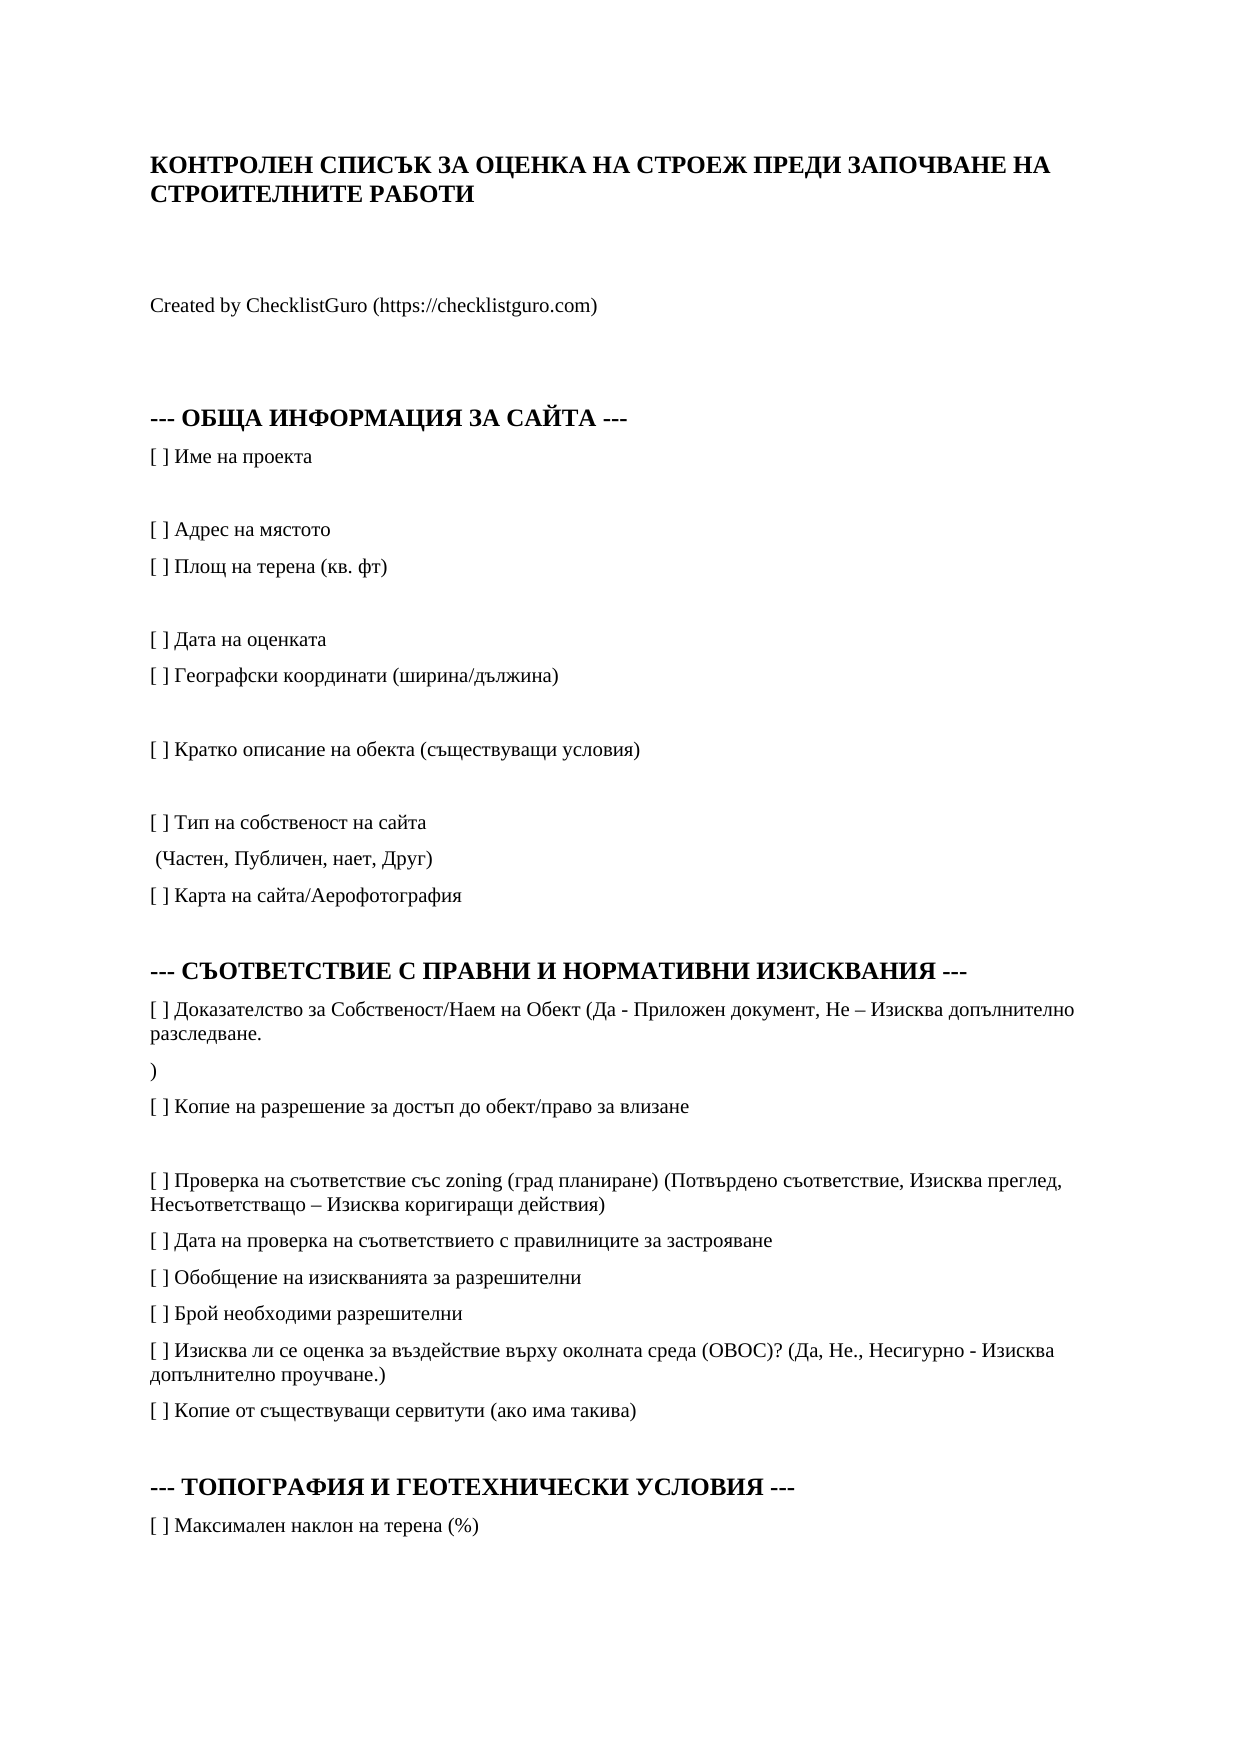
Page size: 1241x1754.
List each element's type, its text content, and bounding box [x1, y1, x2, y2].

text [ ] Максимален наклон на терена (%) [150, 1513, 1090, 1537]
text --- СЪОТВЕТСТВИЕ С ПРАВНИ И НОРМАТИВНИ ИЗИСКВАНИЯ --- [150, 956, 1090, 985]
text (Частен, Публичен, нает, Друг) [150, 846, 1090, 870]
text [ ] Кратко описание на обекта (съществуващи условия) [150, 737, 1090, 761]
text [ ] Доказателство за Собственост/Наем на Обект (Да - Приложен документ, Не – Изисква допълнително разследване. [150, 997, 1090, 1045]
text [ ] Копие от съществуващи сервитути (ако има такива) [150, 1398, 1090, 1422]
text КОНТРОЛЕН СПИСЪК ЗА ОЦЕНКА НА СТРОЕЖ ПРЕДИ ЗАПОЧВАНЕ НА СТРОИТЕЛНИТЕ РАБОТИ [150, 150, 1090, 207]
text [ ] Географски координати (ширина/дължина) [150, 663, 1090, 687]
text [ ] Проверка на съответствие със zoning (град планиране) (Потвърдено съответствие, Изисква преглед, Несъответстващо – Изисква коригиращи действия) [150, 1167, 1090, 1216]
text [ ] Копие на разрешение за достъп до обект/право за влизане [150, 1094, 1090, 1118]
text --- ТОПОГРАФИЯ И ГЕОТЕХНИЧЕСКИ УСЛОВИЯ --- [150, 1472, 1090, 1500]
text [ ] Обобщение на изискванията за разрешителни [150, 1265, 1090, 1289]
text [ ] Дата на проверка на съответствието с правилниците за застрояване [150, 1228, 1090, 1252]
text [ ] Карта на сайта/Аерофотография [150, 883, 1090, 907]
text [ ] Име на проекта [150, 444, 1090, 468]
text [ ] Адрес на мястото [150, 517, 1090, 541]
text ) [150, 1058, 1090, 1082]
text Created by ChecklistGuro (https://checklistguro.com) [150, 293, 1090, 317]
text [ ] Тип на собственост на сайта [150, 810, 1090, 834]
text [ ] Брой необходими разрешителни [150, 1301, 1090, 1325]
text --- ОБЩА ИНФОРМАЦИЯ ЗА САЙТА --- [150, 403, 1090, 432]
text [ ] Дата на оценката [150, 627, 1090, 651]
text [ ] Площ на терена (кв. фт) [150, 554, 1090, 578]
text [ ] Изисква ли се оценка за въздействие върху околната среда (ОВОС)? (Да, Не., Несигурно - Изисква допълнително проучване.) [150, 1338, 1090, 1386]
